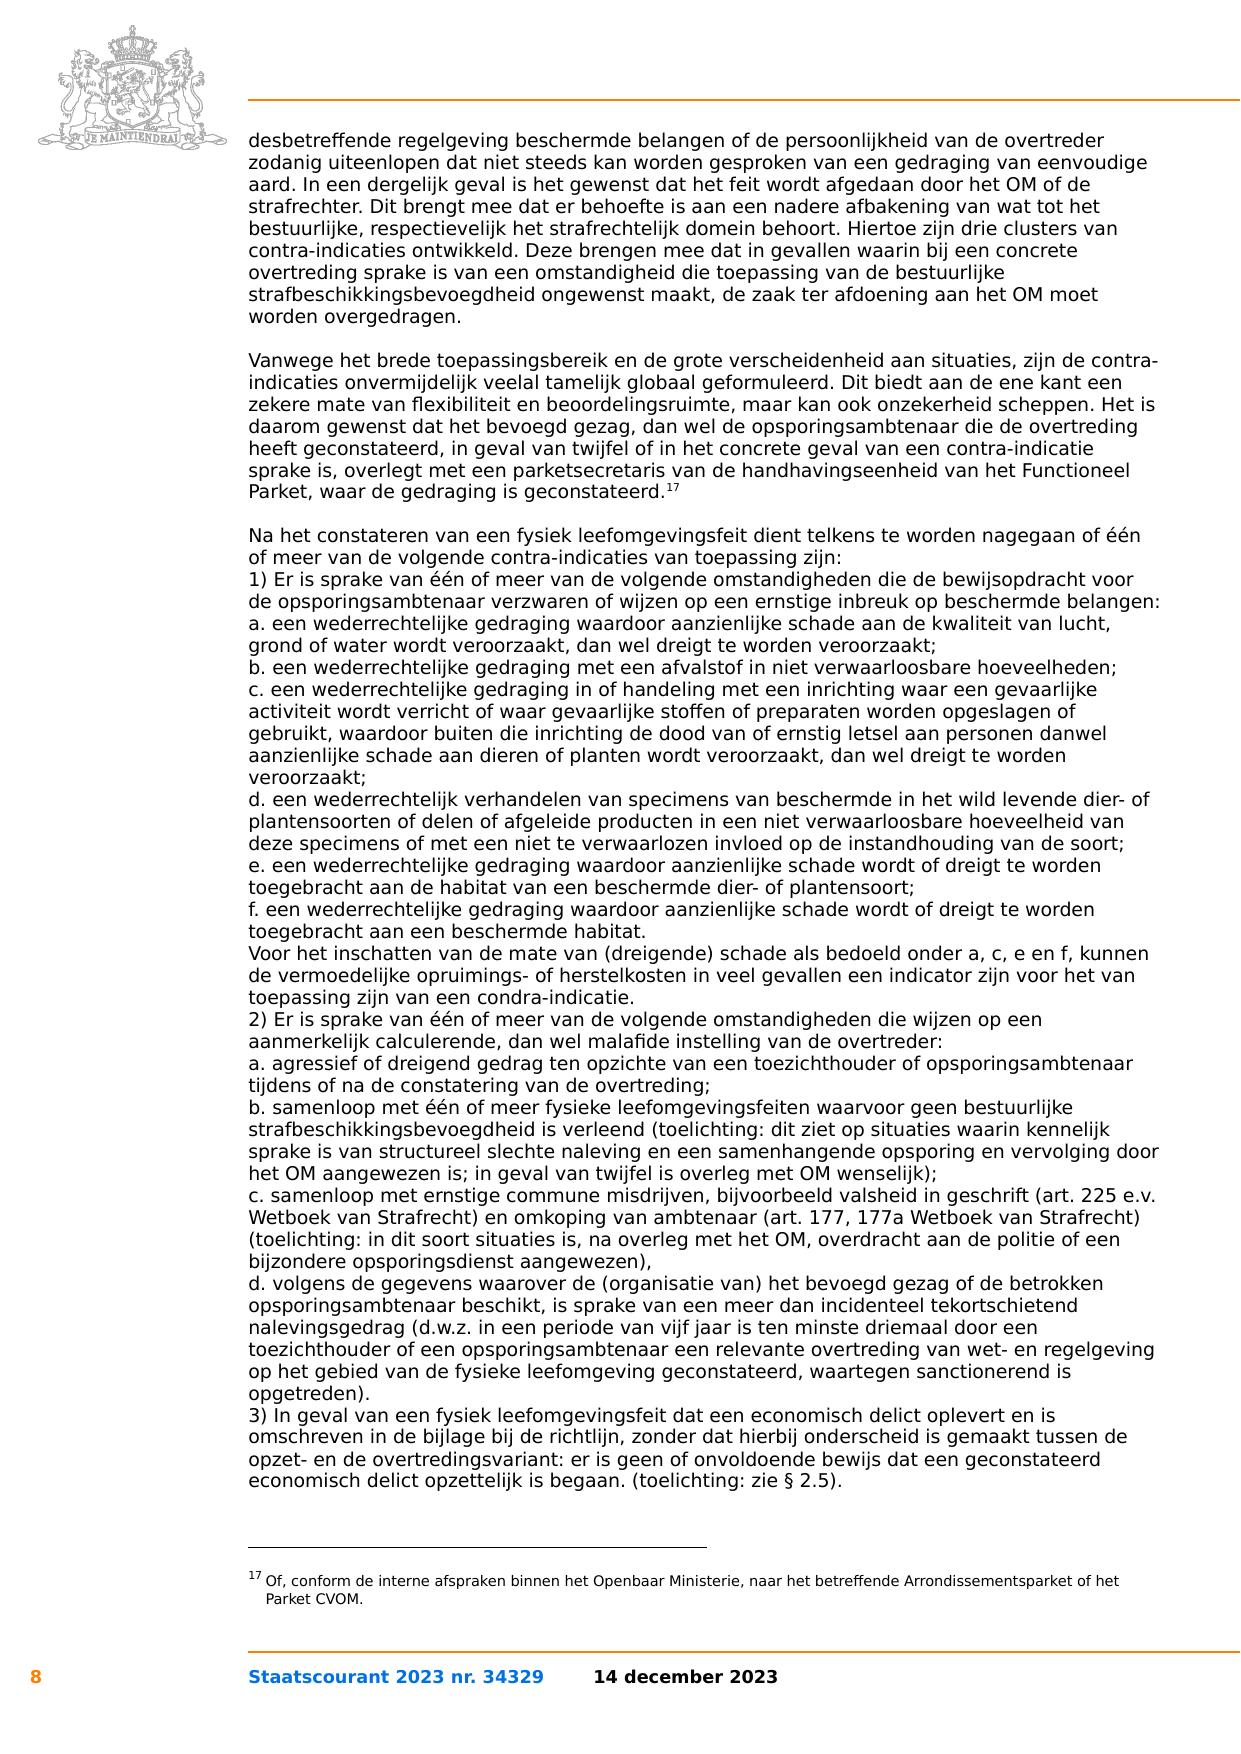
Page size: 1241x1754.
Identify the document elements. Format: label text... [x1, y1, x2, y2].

text desbetreffende regelgeving beschermde belangen of de persoonlijkheid van de overtreder zodanig uiteenlopen dat niet steeds kan worden gesproken van een gedraging van eenvoudige aard. In een dergelijk geval is het gewenst dat het feit wordt afgedaan door het OM of de strafrechter. Dit brengt mee dat er behoefte is aan een nadere afbakening van wat tot het bestuurlijke, respectievelijk het strafrechtelijk domein behoort. Hiertoe zijn drie clusters van contra-indicaties ontwikkeld. Deze brengen mee dat in gevallen waarin bij een concrete overtreding sprake is van een omstandigheid die toepassing van de bestuurlijke strafbeschikkingsbevoegdheid ongewenst maakt, de zaak ter afdoening aan het OM moet worden overgedragen. [248, 130, 1163, 328]
text (toelichting: in dit soort situaties is, na overleg met het OM, overdracht aan de politie of een bijzondere opsporingsdienst aangewezen), [248, 1229, 1163, 1273]
text a. agressief of dreigend gedrag ten opzichte van een toezichthouder of opsporingsambtenaar tijdens of na de constatering van de overtreding; [248, 1053, 1163, 1097]
text c. een wederrechtelijke gedraging in of handeling met een inrichting waar een gevaarlijke activiteit wordt verricht of waar gevaarlijke stoffen of preparaten worden opgeslagen of gebruikt, waardoor buiten die inrichting de dood van of ernstig letsel aan personen danwel aanzienlijke schade aan dieren of planten wordt veroorzaakt, dan wel dreigt te worden veroorzaakt; [248, 679, 1163, 789]
picture [38, 25, 227, 150]
text d. volgens de gegevens waarover de (organisatie van) het bevoegd gezag of de betrokken opsporingsambtenaar beschikt, is sprake van een meer dan incidenteel tekortschietend nalevingsgedrag (d.w.z. in een periode van vijf jaar is ten minste driemaal door een toezichthouder of een opsporingsambtenaar een relevante overtreding van wet- en regelgeving op het gebied van de fysieke leefomgeving geconstateerd, waartegen sanctionerend is opgetreden). [248, 1273, 1163, 1404]
text Vanwege het brede toepassingsbereik en de grote verscheidenheid aan situaties, zijn de contra-indicaties onvermijdelijk veelal tamelijk globaal geformuleerd. Dit biedt aan de ene kant een zekere mate van flexibiliteit en beoordelingsruimte, maar kan ook onzekerheid scheppen. Het is daarom gewenst dat het bevoegd gezag, dan wel de opsporingsambtenaar die de overtreding heeft geconstateerd, in geval van twijfel of in het concrete geval van een contra-indicatie sprake is, overlegt met een parketsecretaris van de handhavingseenheid van het Functioneel Parket, waar de gedraging is geconstateerd. [248, 349, 1163, 503]
text Voor het inschatten van de mate van (dreigende) schade als bedoeld onder a, c, e en f, kunnen de vermoedelijke opruimings- of herstelkosten in veel gevallen een indicator zijn voor het van toepassing zijn van een condra-indicatie. [248, 943, 1163, 1009]
text 1) Er is sprake van één of meer van de volgende omstandigheden die de bewijsopdracht voor de opsporingsambtenaar verzwaren of wijzen op een ernstige inbreuk op beschermde belangen: [248, 569, 1163, 613]
text 2) Er is sprake van één of meer van de volgende omstandigheden die wijzen op een aanmerkelijk calculerende, dan wel malafide instelling van de overtreder: [248, 1009, 1163, 1053]
text Of, conform de interne afspraken binnen het Openbaar Ministerie, naar het betreffende Arrondissementsparket of het Parket CVOM. [248, 1569, 1163, 1608]
text 3) In geval van een fysiek leefomgevingsfeit dat een economisch delict oplevert en is omschreven in de bijlage bij de richtlijn, zonder dat hierbij onderscheid is gemaakt tussen de opzet- en de overtredingsvariant: er is geen of onvoldoende bewijs dat een geconstateerd economisch delict opzettelijk is begaan. (toelichting: zie § 2.5). [248, 1404, 1163, 1492]
text d. een wederrechtelijk verhandelen van specimens van beschermde in het wild levende dier- of plantensoorten of delen of afgeleide producten in een niet verwaarloosbare hoeveelheid van deze specimens of met een niet te verwaarlozen invloed op de instandhouding van de soort; [248, 789, 1163, 855]
text b. samenloop met één of meer fysieke leefomgevingsfeiten waarvoor geen bestuurlijke strafbeschikkingsbevoegdheid is verleend (toelichting: dit ziet op situaties waarin kennelijk sprake is van structureel slechte naleving en een samenhangende opsporing en vervolging door het OM aangewezen is; in geval van twijfel is overleg met OM wenselijk); [248, 1097, 1163, 1185]
text c. samenloop met ernstige commune misdrijven, bijvoorbeeld valsheid in geschrift (art. 225 e.v. Wetboek van Strafrecht) en omkoping van ambtenaar (art. 177, 177a Wetboek van Strafrecht) [248, 1185, 1163, 1229]
text Na het constateren van een fysiek leefomgevingsfeit dient telkens te worden nagegaan of één of meer van de volgende contra-indicaties van toepassing zijn: [248, 525, 1163, 569]
text a. een wederrechtelijke gedraging waardoor aanzienlijke schade aan de kwaliteit van lucht, grond of water wordt veroorzaakt, dan wel dreigt te worden veroorzaakt; [248, 613, 1163, 657]
text b. een wederrechtelijke gedraging met een afvalstof in niet verwaarloosbare hoeveelheden; [248, 657, 1163, 679]
text e. een wederrechtelijke gedraging waardoor aanzienlijke schade wordt of dreigt te worden toegebracht aan de habitat van een beschermde dier- of plantensoort; [248, 855, 1163, 899]
text f. een wederrechtelijke gedraging waardoor aanzienlijke schade wordt of dreigt te worden toegebracht aan een beschermde habitat. [248, 899, 1163, 943]
